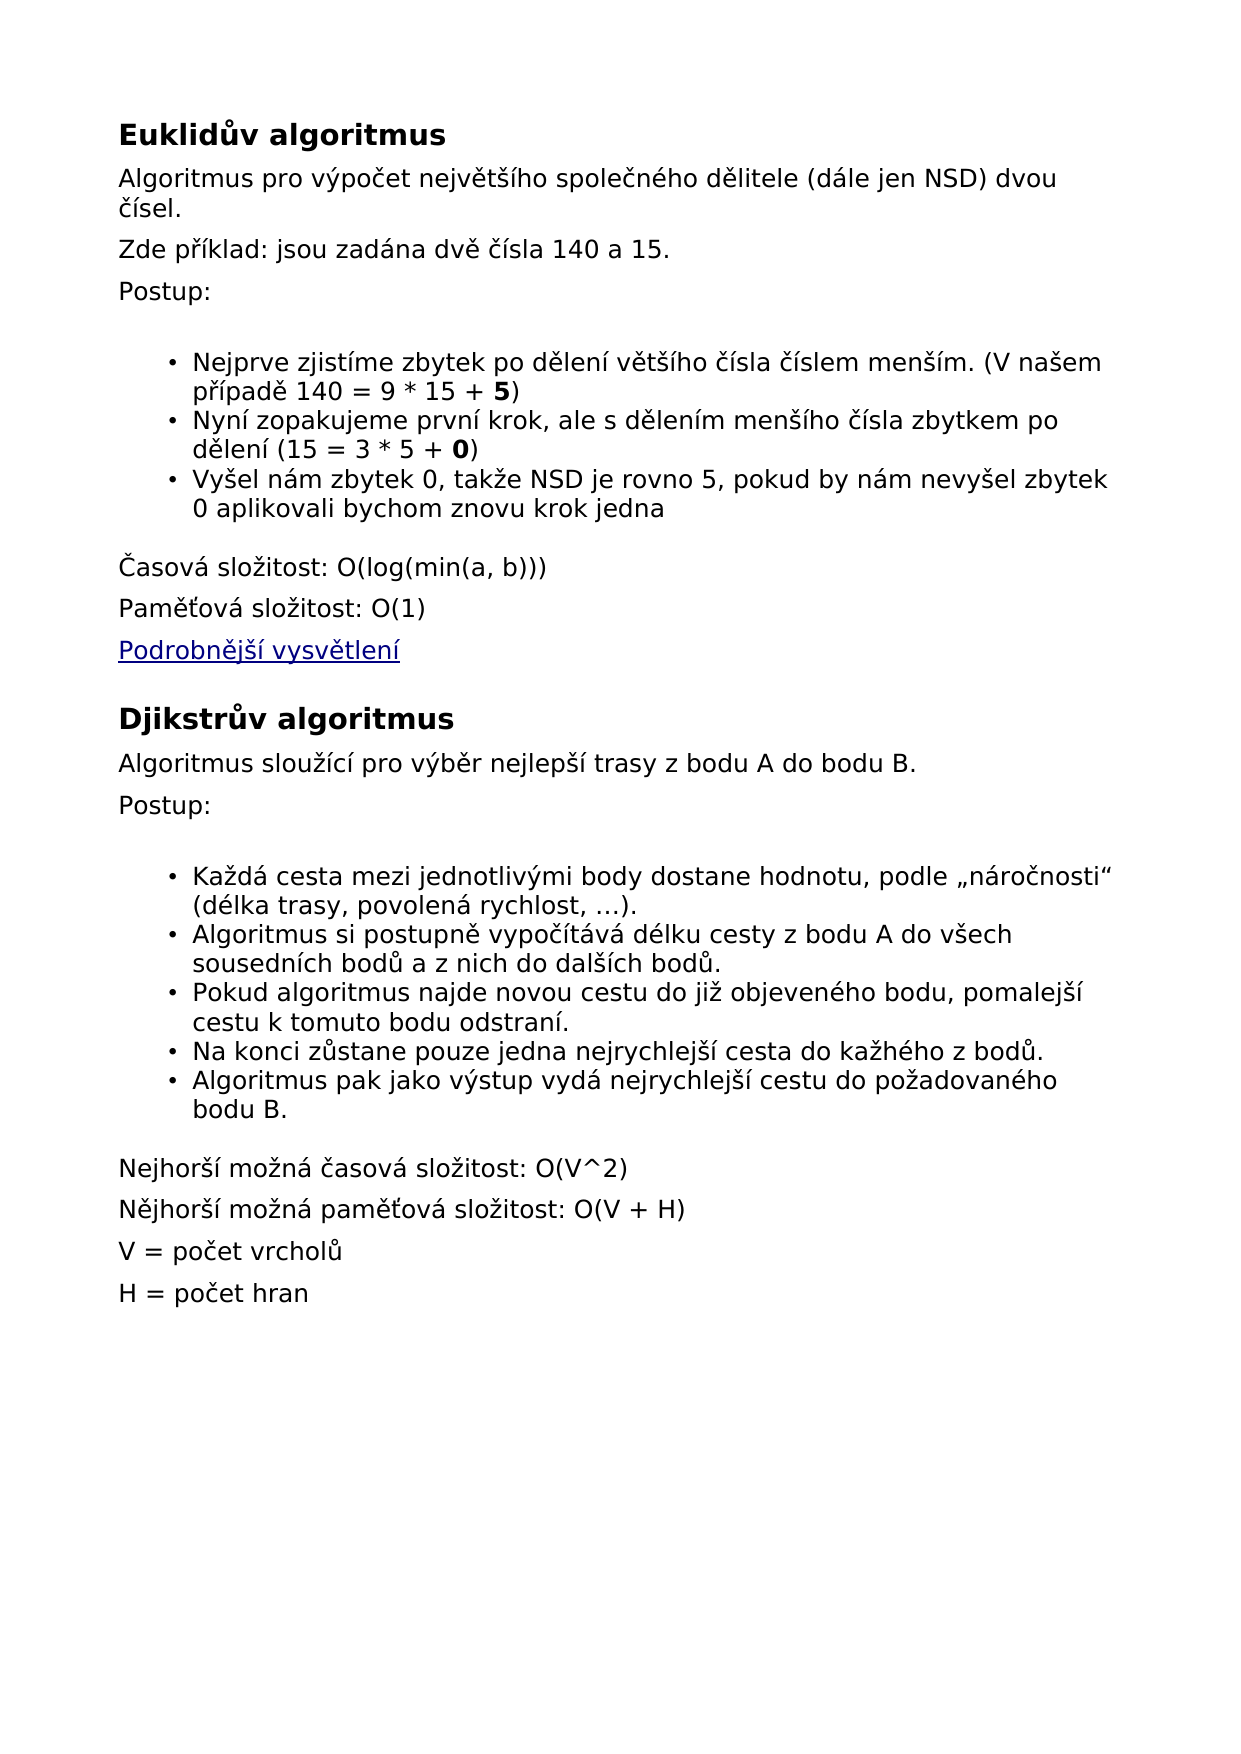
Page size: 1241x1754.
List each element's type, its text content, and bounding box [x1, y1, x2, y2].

text Zde příklad: jsou zadána dvě čísla 140 a 15. [118, 235, 1122, 264]
text Nějhorší možná paměťová složitost: O(V + H) [118, 1196, 1122, 1225]
list Algoritmus si postupně vypočítává délku cesty z bodu A do všech sousedních bodů a z nich do dalších bodů. [177, 920, 1122, 979]
list Algoritmus pak jako výstup vydá nejrychlejší cestu do požadovaného bodu B. [177, 1066, 1122, 1124]
list Vyšel nám zbytek 0, takže NSD je rovno 5, pokud by nám nevyšel zbytek 0 aplikovali bychom znovu krok jedna [177, 465, 1122, 523]
subtitle Euklidův algoritmus [118, 118, 1122, 152]
text Algoritmus sloužící pro výběr nejlepší trasy z bodu A do bodu B. [118, 749, 1122, 778]
text Nejhorší možná časová složitost: O(V^2) [118, 1154, 1122, 1183]
list Na konci zůstane pouze jedna nejrychlejší cesta do kažhého z bodů. [177, 1037, 1122, 1066]
subtitle Djikstrův algoritmus [118, 703, 1122, 737]
text V = počet vrcholů [118, 1237, 1122, 1266]
list Každá cesta mezi jednotlivými body dostane hodnotu, podle „náročnosti“ (délka trasy, povolená rychlost, …). [177, 862, 1122, 920]
text Paměťová složitost: O(1) [118, 594, 1122, 623]
text Postup: [118, 791, 1122, 820]
text H = počet hran [118, 1279, 1122, 1308]
list Pokud algoritmus najde novou cestu do již objeveného bodu, pomalejší cestu k tomuto bodu odstraní. [177, 979, 1122, 1037]
list Nejprve zjistíme zbytek po dělení většího čísla číslem menším. (V našem případě 140 = 9 * 15 + 5) [177, 348, 1122, 407]
text Podrobnější vysvětlení [118, 636, 1122, 665]
text Časová složitost: O(log(min(a, b))) [118, 553, 1122, 582]
text Postup: [118, 277, 1122, 306]
text Algoritmus pro výpočet největšího společného dělitele (dále jen NSD) dvou čísel. [118, 164, 1122, 223]
list Nyní zopakujeme první krok, ale s dělením menšího čísla zbytkem po dělení (15 = 3 * 5 + 0) [177, 407, 1122, 465]
